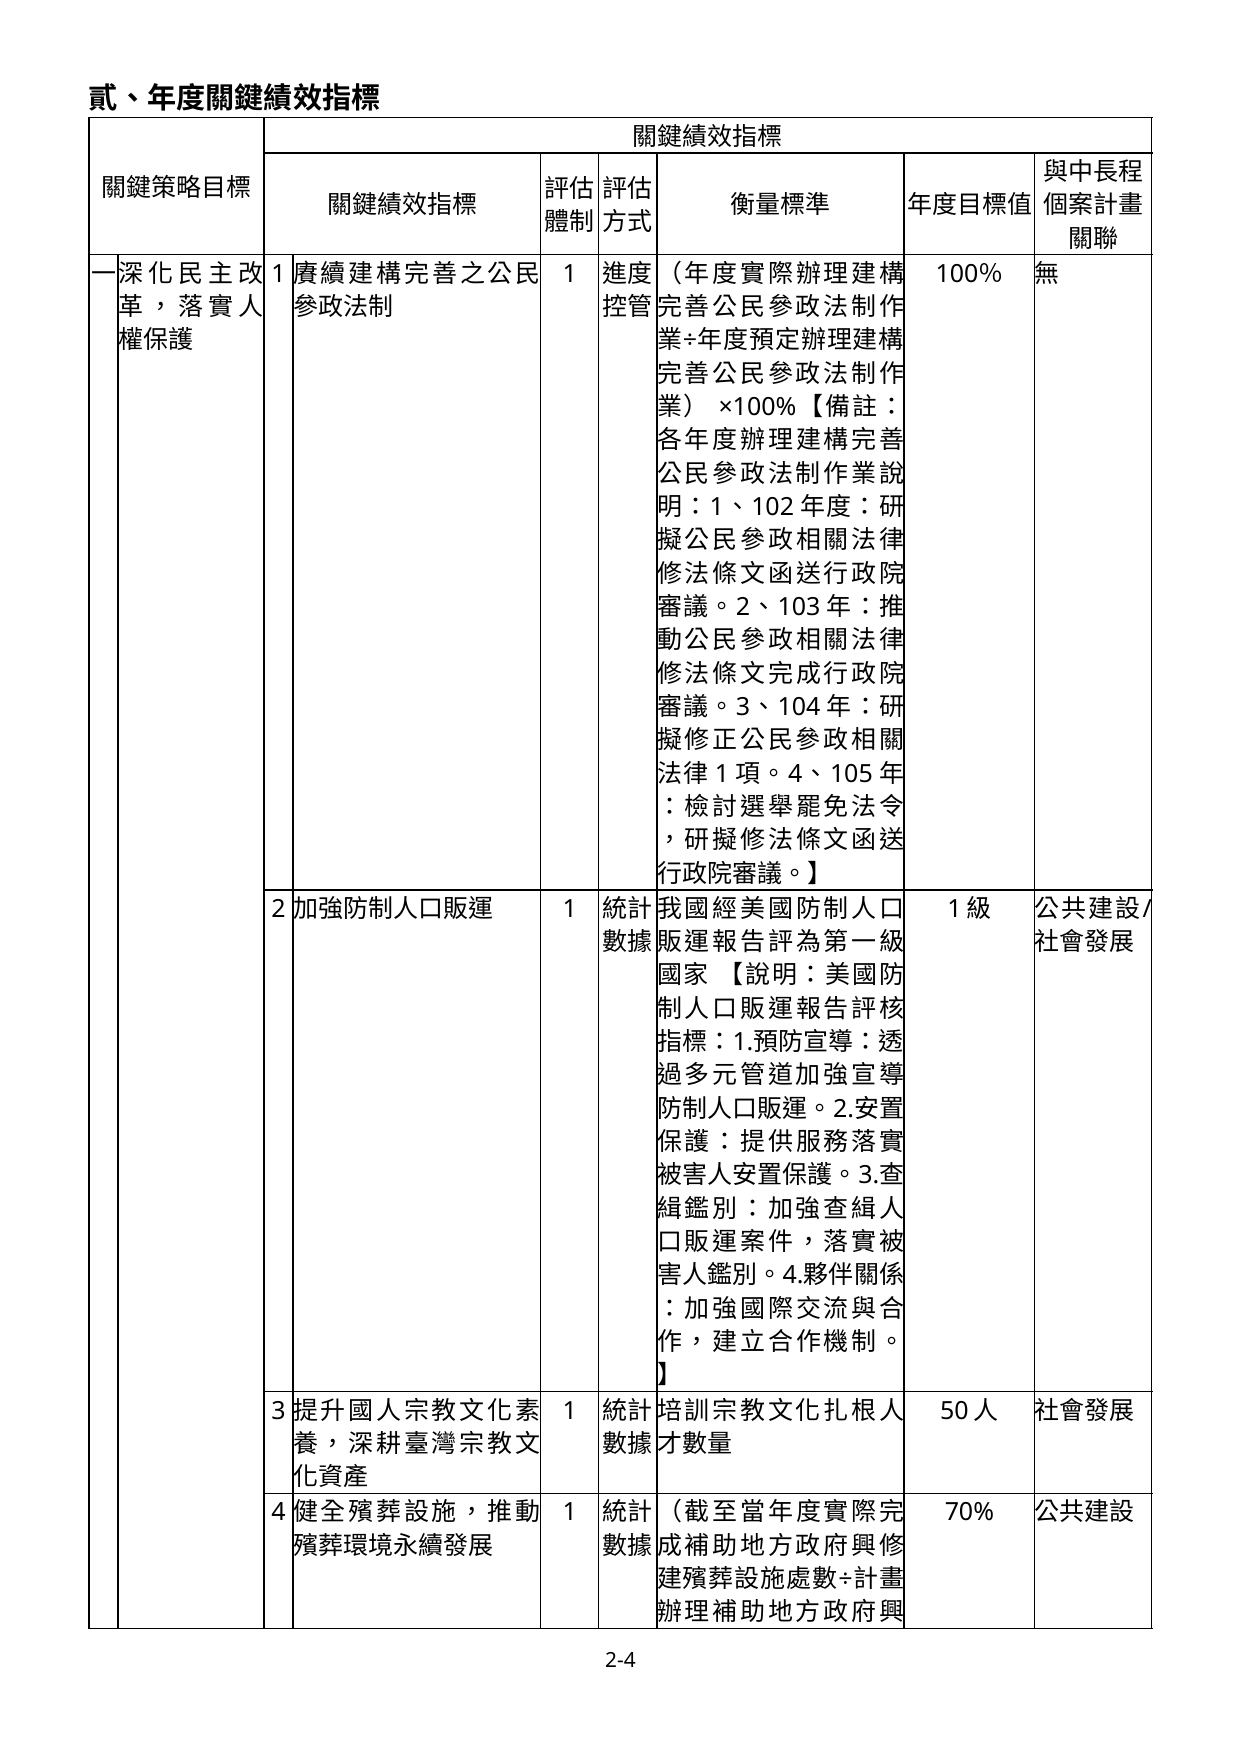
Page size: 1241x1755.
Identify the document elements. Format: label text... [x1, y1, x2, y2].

table_cell 1 [541, 1494, 598, 1627]
table_header 關鍵策略目標 [90, 118, 263, 254]
table_cell 2 [265, 891, 292, 1391]
table_cell 公共建設/社會發展 [1035, 891, 1151, 1391]
table_cell 深化民主改革，落實人權保護 [119, 255, 263, 1627]
table_cell 3 [265, 1392, 292, 1492]
table_cell 社會發展 [1035, 1392, 1151, 1492]
table_cell 衡量標準 [658, 154, 903, 254]
table_cell 評估 體制 [541, 154, 598, 254]
table_cell 統計數據 [599, 1494, 656, 1627]
table_cell 關鍵績效指標 [265, 154, 540, 254]
table_cell 50人 [905, 1392, 1034, 1492]
table_cell （年度實際辦理建構完善公民參政法制作業÷年度預定辦理建構完善公民參政法制作業） ×100%【備註：各年度辦理建構完善公民參政法制作業說明：1、102年度：研擬公民參政相關法律修法條文函送行政院審議。2、103年：推動公民參政相關法律修法條文完成行政院審議。3、104年：研擬修正公民參政相關法律1項。4、105年：檢討選舉罷免法令，研擬修法條文函送行政院審議。】 [658, 255, 903, 889]
table_cell 公共建設 [1035, 1494, 1151, 1627]
table_cell 培訓宗教文化扎根人才數量 [658, 1392, 903, 1492]
table_cell 評估 方式 [599, 154, 656, 254]
table_cell 100％ [905, 255, 1034, 889]
table_cell 我國經美國防制人口販運報告評為第一級國家 【說明：美國防制人口販運報告評核指標：1.預防宣導：透過多元管道加強宣導防制人口販運。2.安置保護：提供服務落實被害人安置保護。3.查緝鑑別：加強查緝人口販運案件，落實被害人鑑別。4.夥伴關係：加強國際交流與合作，建立合作機制。】 [658, 891, 903, 1391]
table_cell （截至當年度實際完成補助地方政府興修建殯葬設施處數÷計畫辦理補助地方政府興 [658, 1494, 903, 1627]
table_cell 統計數據 [599, 891, 656, 1391]
table_cell 4 [265, 1494, 292, 1627]
table_cell 無 [1035, 255, 1151, 889]
table_cell 1級 [905, 891, 1034, 1391]
table_cell 一 [90, 255, 117, 1627]
table_cell 1 [541, 1392, 598, 1492]
table_cell 1 [541, 255, 598, 889]
table_cell 提升國人宗教文化素養，深耕臺灣宗教文化資產 [294, 1392, 540, 1492]
text 貳、年度關鍵績效指標 [89, 75, 1152, 117]
table_cell 統計數據 [599, 1392, 656, 1492]
table_cell 與中長程個案計畫關聯 [1035, 154, 1151, 254]
table_cell 年度目標值 [905, 154, 1034, 254]
table_cell 1 [265, 255, 292, 889]
table_cell 1 [541, 891, 598, 1391]
table_cell 健全殯葬設施，推動殯葬環境永續發展 [294, 1494, 540, 1627]
table_cell 70% [905, 1494, 1034, 1627]
table_header 關鍵績效指標 [265, 118, 1151, 152]
table_cell 進度控管 [599, 255, 656, 889]
table_cell 賡續建構完善之公民參政法制 [294, 255, 540, 889]
table_cell 加強防制人口販運 [294, 891, 540, 1391]
